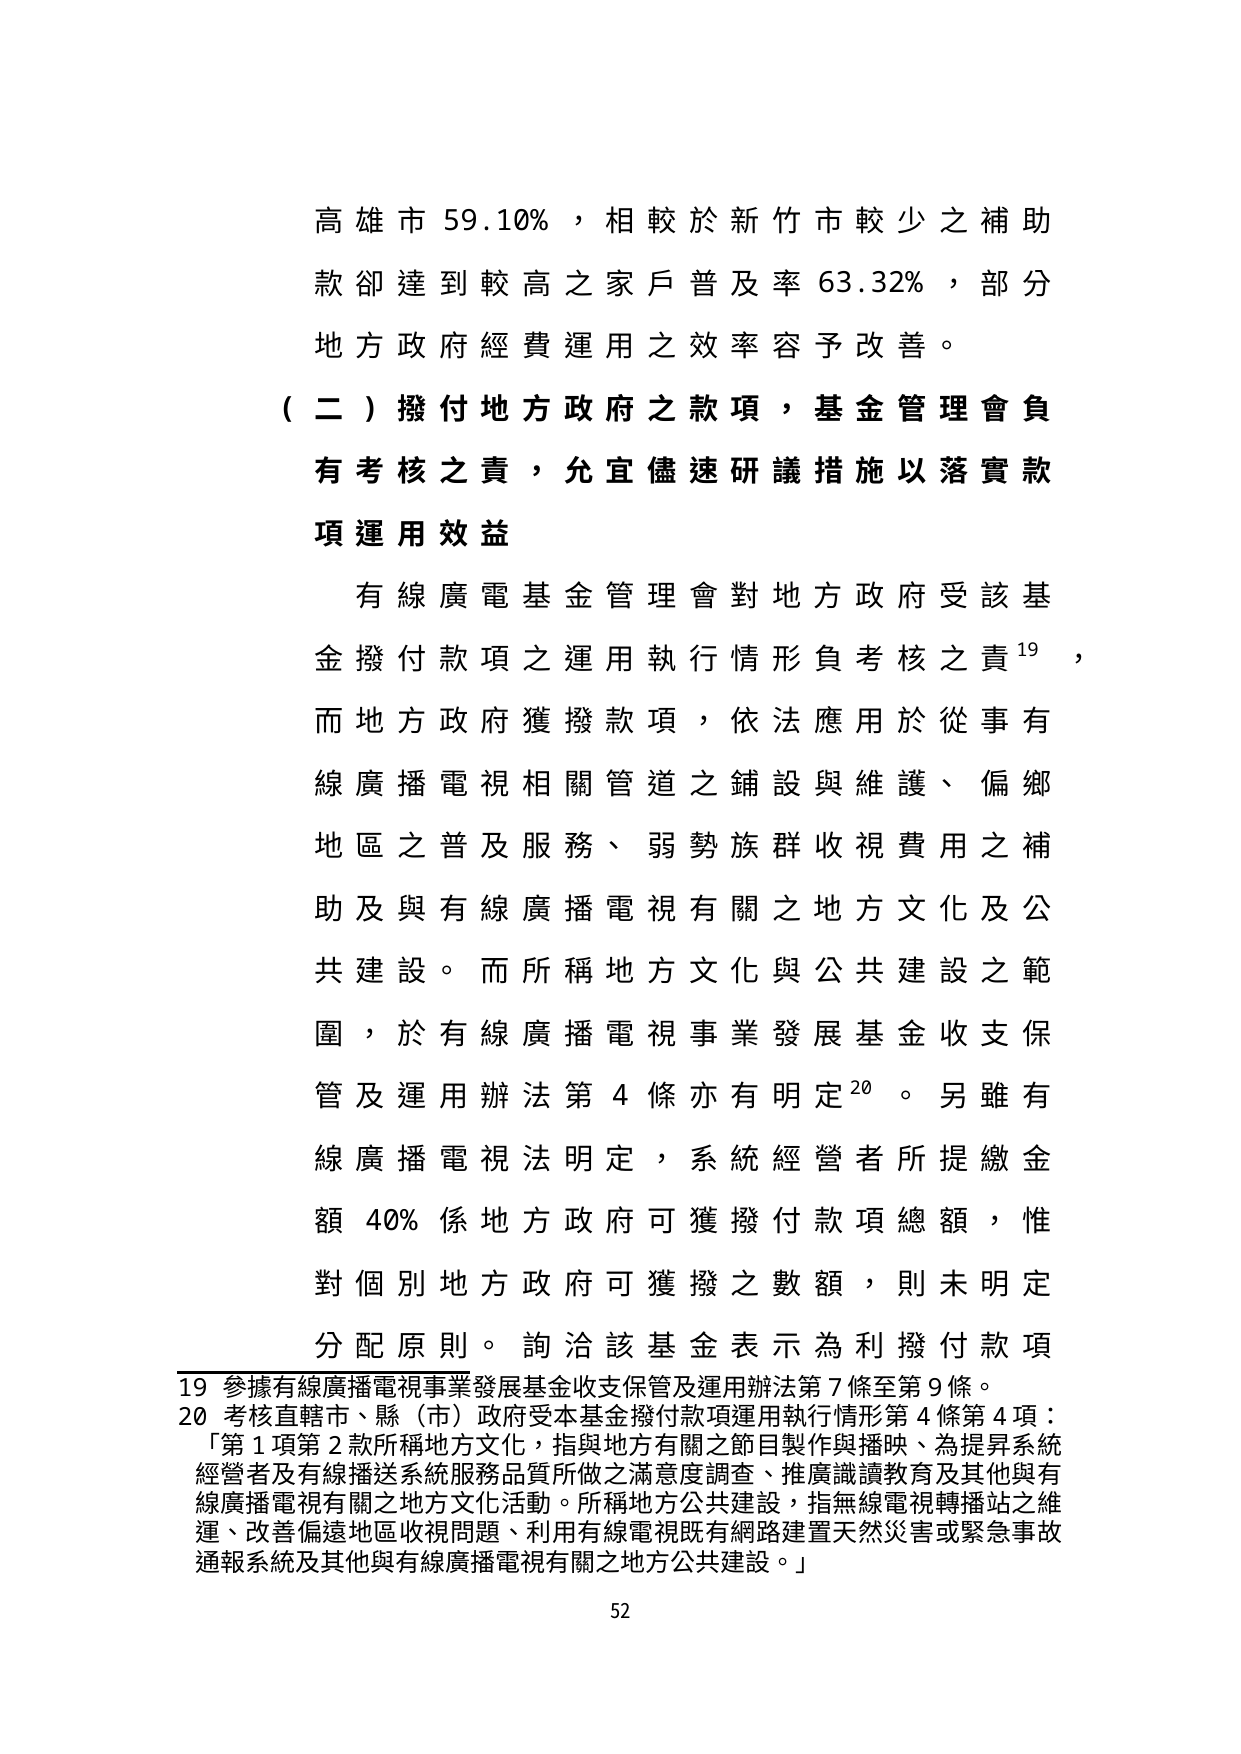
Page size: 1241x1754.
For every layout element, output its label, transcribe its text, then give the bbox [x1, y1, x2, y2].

text 高雄市59.10%，相較於新竹市較少之補助款卻達到較高之家戶普及率63.32%，部分地方政府經費運用之效率容予改善。 [271, 177, 1058, 365]
text 考核直轄市、縣（市）政府受本基金撥付款項運用執行情形第4條第4項：「第1項第2款所稱地方文化，指與地方有關之節目製作與播映、為提昇系統經營者及有線播送系統服務品質所做之滿意度調查、推廣識讀教育及其他與有線廣播電視有關之地方文化活動。所稱地方公共建設，指無線電視轉播站之維運、改善偏遠地區收視問題、利用有線電視既有網路建置天然災害或緊急事故通報系統及其他與有線廣播電視有關之地方公共建設。」 [177, 1402, 1063, 1577]
text 參據有線廣播電視事業發展基金收支保管及運用辦法第7條至第9條。 [177, 1373, 1063, 1402]
text 有線廣電基金管理會對地方政府受該基金撥付款項之運用執行情形負考核之責，而地方政府獲撥款項，依法應用於從事有線廣播電視相關管道之鋪設與維護、偏鄉地區之普及服務、弱勢族群收視費用之補助及與有線廣播電視有關之地方文化及公共建設。而所稱地方文化與公共建設之範圍，於有線廣播電視事業發展基金收支保管及運用辦法第4條亦有明定。另雖有線廣播電視法明定，系統經營者所提繳金額40%係地方政府可獲撥付款項總額，惟對個別地方政府可獲撥之數額，則未明定分配原則。詢洽該基金表示為利撥付款項分配能與考核相互連結，刻正研議未來引入事前競爭分配機制，以改善目前事後考核所面臨之困難，以提升撥付款項之運用效益。 [271, 552, 1058, 1365]
text (二)撥付地方政府之款項，基金管理會負有考核之責，允宜儘速研議措施以落實款項運用效益 [242, 365, 1058, 552]
